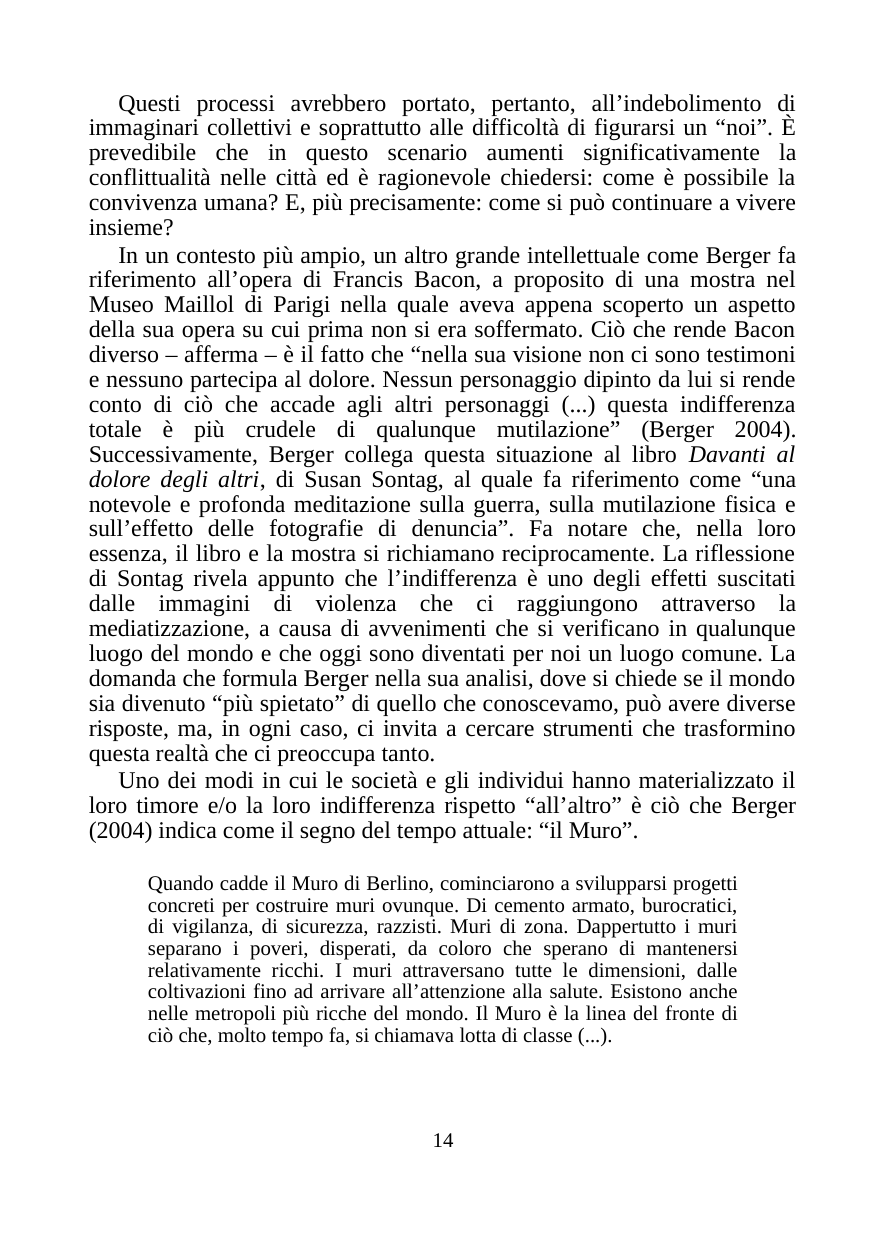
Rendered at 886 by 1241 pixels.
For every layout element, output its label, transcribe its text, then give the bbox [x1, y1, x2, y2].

text Questi processi avrebbero portato, pertanto, all’indebolimento di immaginari collettivi e soprattutto alle difficoltà di figurarsi un “noi”. È prevedibile che in questo scenario aumenti significativamente la conflittualità nelle città ed è ragionevole chiedersi: come è possibile la convivenza umana? E, più precisamente: come si può continuare a vivere insieme? [88, 88, 797, 241]
text Quando cadde il Muro di Berlino, cominciarono a svilupparsi progetti concreti per costruire muri ovunque. Di cemento armato, burocratici, di vigilanza, di sicurezza, razzisti. Muri di zona. Dappertutto i muri separano i poveri, disperati, da coloro che sperano di mantenersi relativamente ricchi. I muri attraversano tutte le dimensioni, dalle coltivazioni fino ad arrivare all’attenzione alla salute. Esistono anche nelle metropoli più ricche del mondo. Il Muro è la linea del fronte di ciò che, molto tempo fa, si chiamava lotta di classe (...). [148, 871, 738, 1047]
text In un contesto più ampio, un altro grande intellettuale come Berger fa riferimento all’opera di Francis Bacon, a proposito di una mostra nel Museo Maillol di Parigi nella quale aveva appena scoperto un aspetto della sua opera su cui prima non si era soffermato. Ciò che rende Bacon diverso – afferma – è il fatto che “nella sua visione non ci sono testimoni e nessuno partecipa al dolore. Nessun personaggio dipinto da lui si rende conto di ciò che accade agli altri personaggi (...) questa indifferenza totale è più crudele di qualunque mutilazione” (Berger 2004). Successivamente, Berger collega questa situazione al libro Davanti al dolore degli altri, di Susan Sontag, al quale fa riferimento come “una notevole e profonda meditazione sulla guerra, sulla mutilazione fisica e sull’effetto delle fotografie di denuncia”. Fa notare che, nella loro essenza, il libro e la mostra si richiamano reciprocamente. La riflessione di Sontag rivela appunto che l’indifferenza è uno degli effetti suscitati dalle immagini di violenza che ci raggiungono attraverso la mediatizzazione, a causa di avvenimenti che si verificano in qualunque luogo del mondo e che oggi sono diventati per noi un luogo comune. La domanda che formula Berger nella sua analisi, dove si chiede se il mondo sia divenuto “più spietato” di quello che conoscevamo, può avere diverse risposte, ma, in ogni caso, ci invita a cercare strumenti che trasformino questa realtà che ci preoccupa tanto. [88, 241, 797, 766]
text Uno dei modi in cui le società e gli individui hanno materializzato il loro timore e/o la loro indifferenza rispetto “all’altro” è ciò che Berger (2004) indica come il segno del tempo attuale: “il Muro”. [88, 766, 797, 843]
